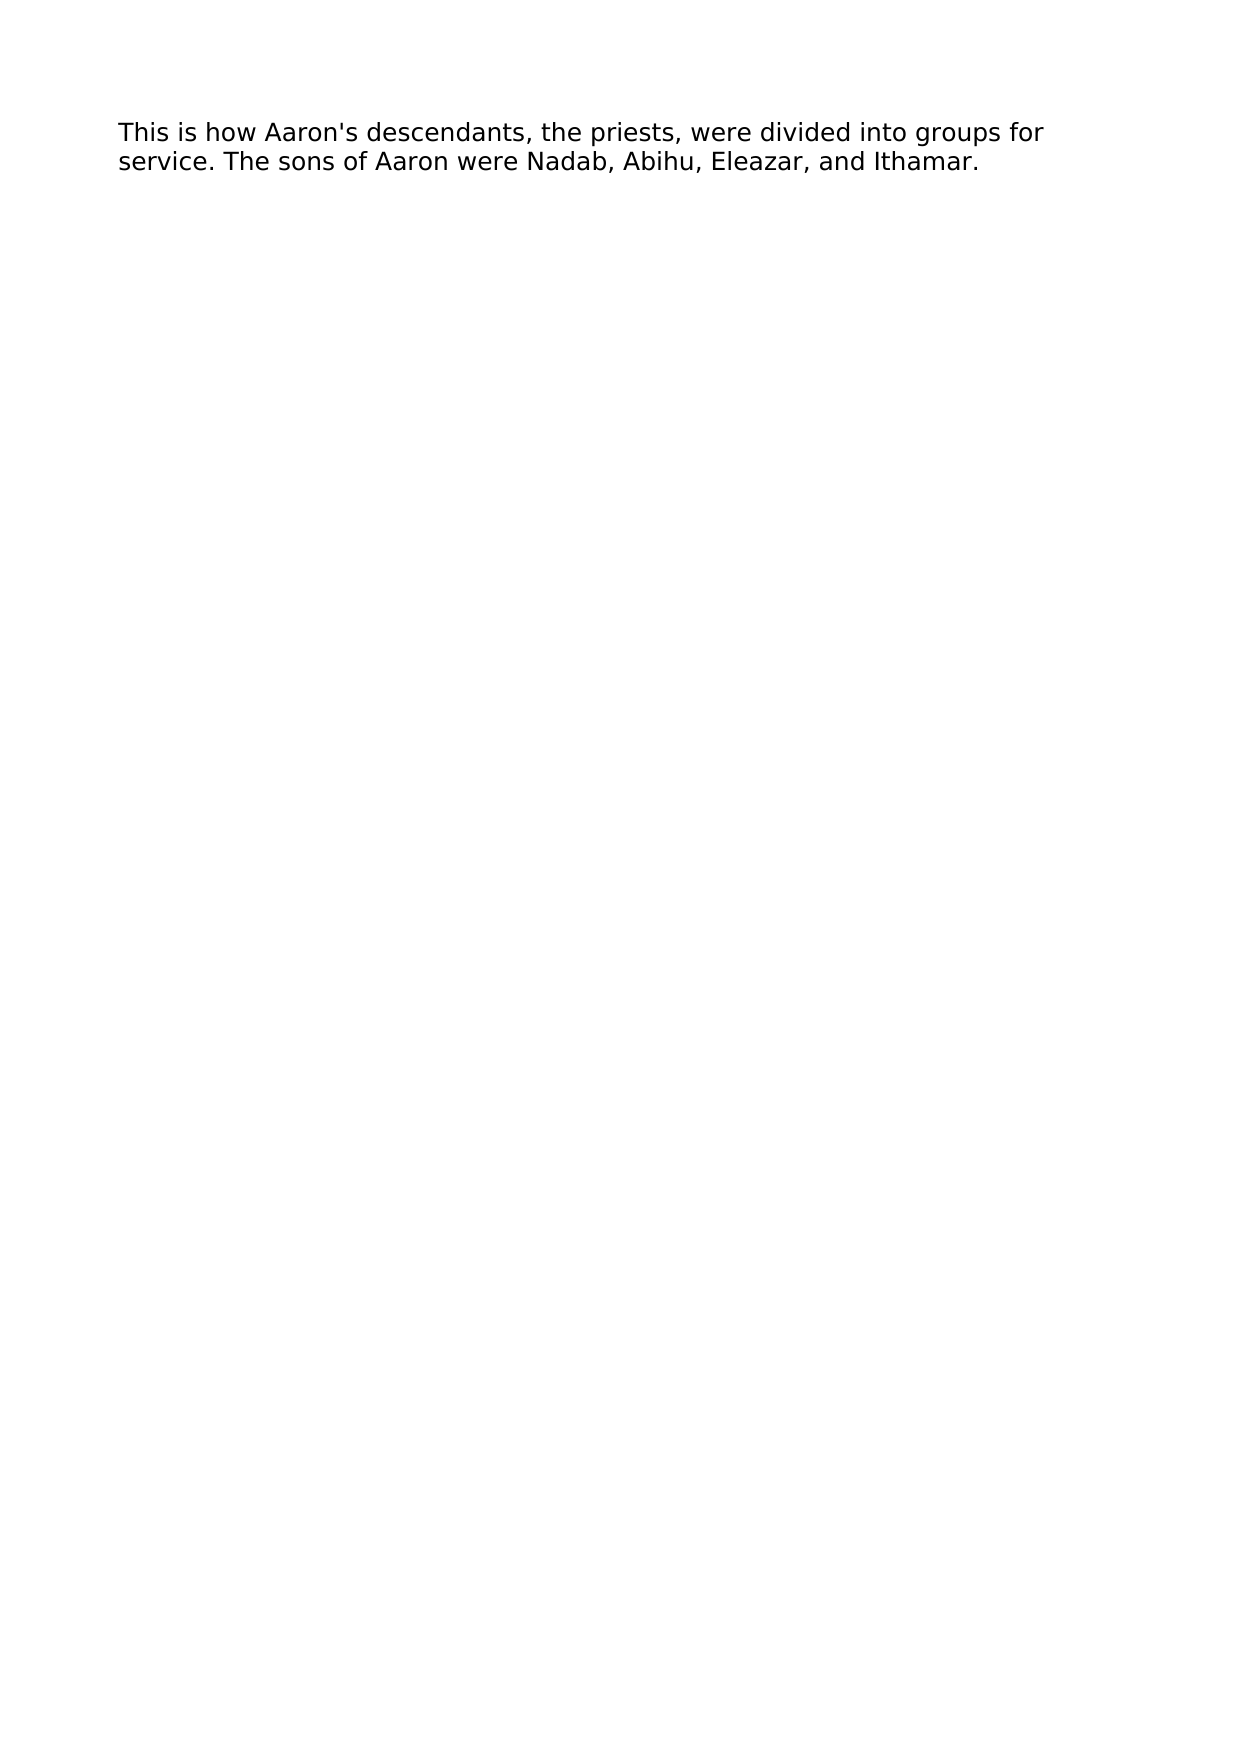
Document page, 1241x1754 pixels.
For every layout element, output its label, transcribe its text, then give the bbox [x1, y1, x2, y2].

text This is how Aaron's descendants, the priests, were divided into groups for service. The sons of Aaron were Nadab, Abihu, Eleazar, and Ithamar. [118, 118, 1122, 176]
